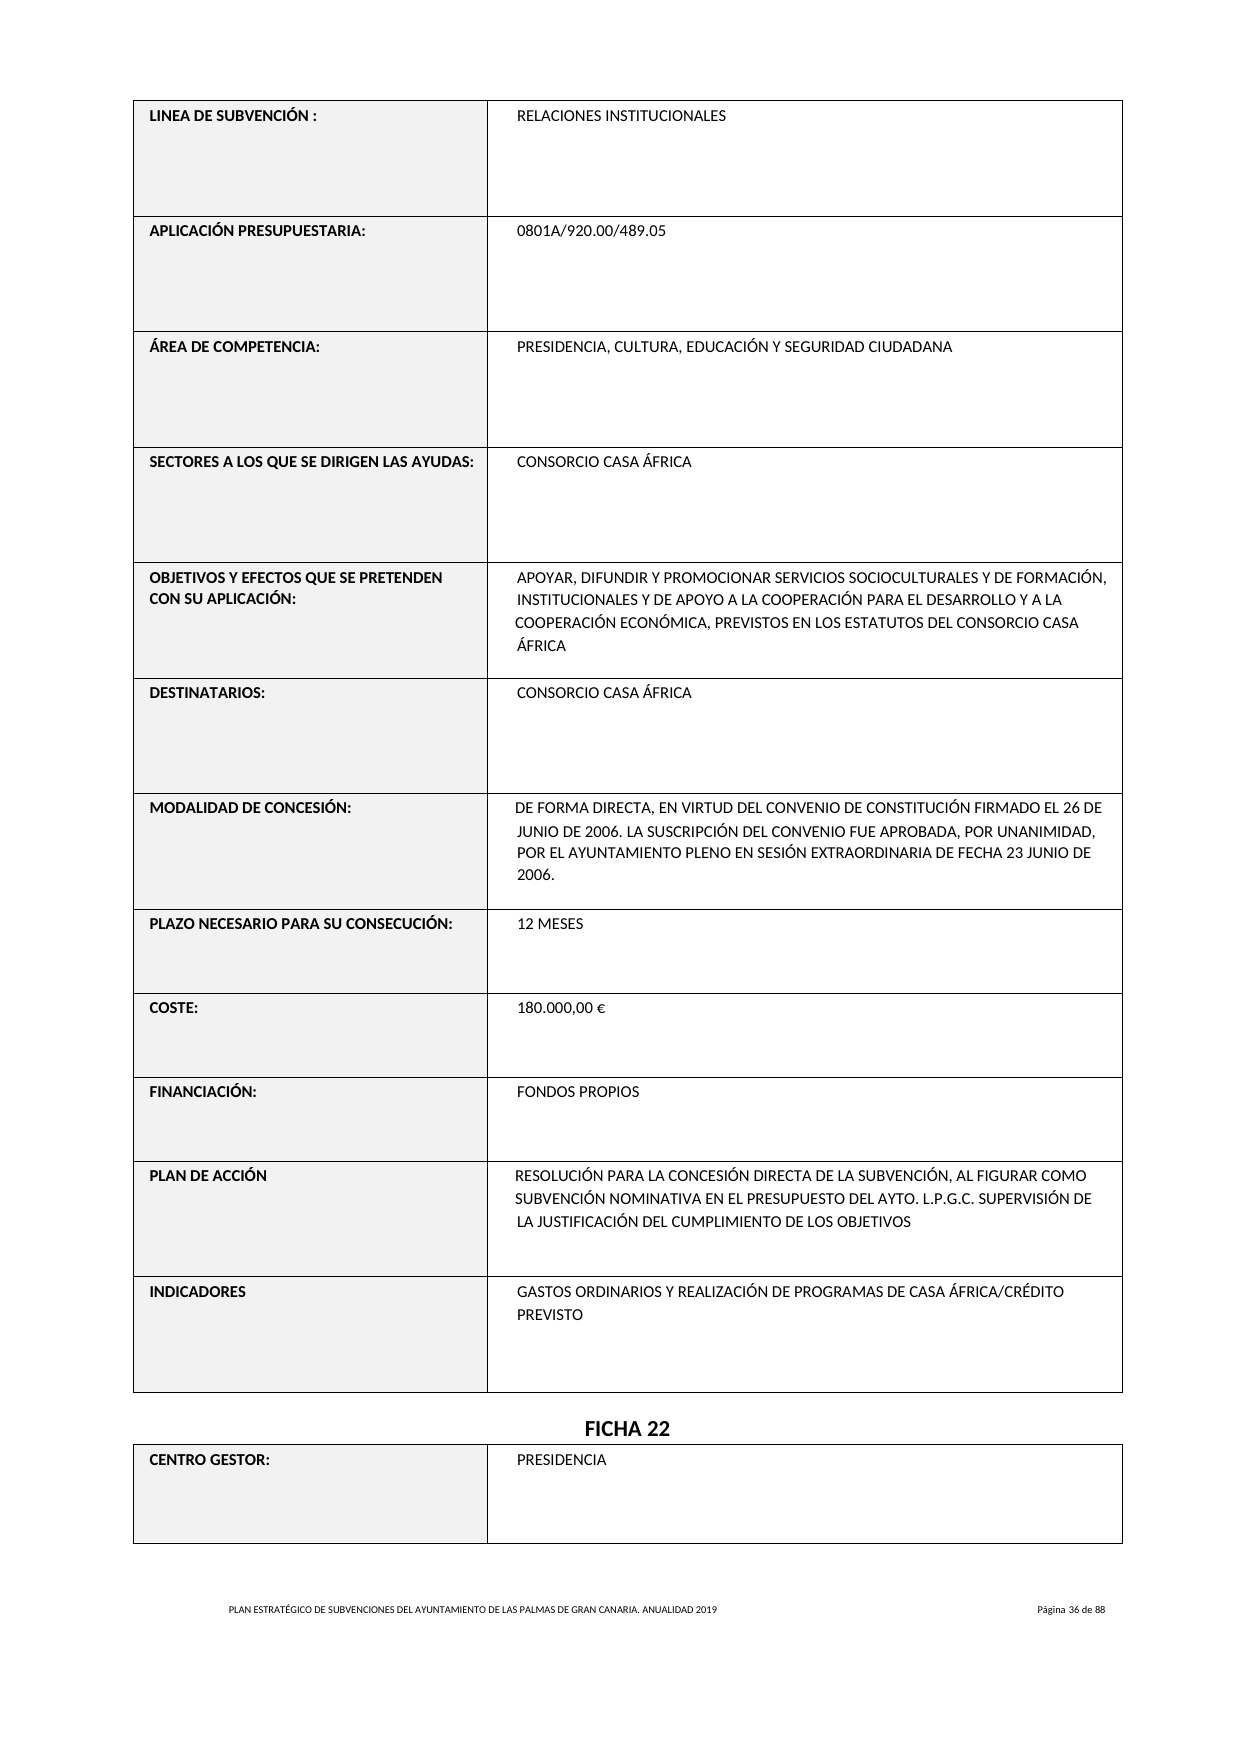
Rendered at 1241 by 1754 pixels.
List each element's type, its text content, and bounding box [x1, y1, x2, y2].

table_cell 0801A/920.00/489.05 [488, 217, 1122, 331]
table_cell 180.000,00 € [488, 994, 1122, 1077]
table_cell COSTE: [134, 994, 487, 1077]
table_cell DE FORMA DIRECTA, EN VIRTUD DEL CONVENIO DE CONSTITUCIÓN FIRMADO EL 26 DE JUNIO DE 2006. LA SUSCRIPCIÓN DEL CONVENIO FUE APROBADA, POR UNANIMIDAD, POR EL AYUNTAMIENTO PLENO EN SESIÓN EXTRAORDINARIA DE FECHA 23 JUNIO DE 2006. [488, 794, 1122, 909]
table_cell OBJETIVOS Y EFECTOS QUE SE PRETENDEN CON SU APLICACIÓN: [134, 563, 487, 678]
table_cell 12 MESES [488, 910, 1122, 993]
table_cell RESOLUCIÓN PARA LA CONCESIÓN DIRECTA DE LA SUBVENCIÓN, AL FIGURAR COMO SUBVENCIÓN NOMINATIVA EN EL PRESUPUESTO DEL AYTO. L.P.G.C. SUPERVISIÓN DE LA JUSTIFICACIÓN DEL CUMPLIMIENTO DE LOS OBJETIVOS [488, 1162, 1122, 1276]
table_cell GASTOS ORDINARIOS Y REALIZACIÓN DE PROGRAMAS DE CASA ÁFRICA/CRÉDITO PREVISTO [488, 1277, 1122, 1392]
table_cell LINEA DE SUBVENCIÓN : [134, 101, 487, 216]
table_cell DESTINATARIOS: [134, 679, 487, 793]
table_cell APOYAR, DIFUNDIR Y PROMOCIONAR SERVICIOS SOCIOCULTURALES Y DE FORMACIÓN, INSTITUCIONALES Y DE APOYO A LA COOPERACIÓN PARA EL DESARROLLO Y A LA COOPERACIÓN ECONÓMICA, PREVISTOS EN LOS ESTATUTOS DEL CONSORCIO CASA ÁFRICA [488, 563, 1122, 678]
table_header CENTRO GESTOR: [134, 1445, 487, 1542]
table_cell APLICACIÓN PRESUPUESTARIA: [134, 217, 487, 331]
table_cell SECTORES A LOS QUE SE DIRIGEN LAS AYUDAS: [134, 448, 487, 562]
table_cell PRESIDENCIA, CULTURA, EDUCACIÓN Y SEGURIDAD CIUDADANA [488, 332, 1122, 447]
table_cell CONSORCIO CASA ÁFRICA [488, 679, 1122, 793]
table_header PRESIDENCIA [488, 1445, 1122, 1542]
table_cell ÁREA DE COMPETENCIA: [134, 332, 487, 447]
table_cell FINANCIACIÓN: [134, 1078, 487, 1161]
table_cell PLAN DE ACCIÓN [134, 1162, 487, 1276]
table_cell INDICADORES [134, 1277, 487, 1392]
table_cell RELACIONES INSTITUCIONALES [488, 101, 1122, 216]
text FICHA 22 [584, 1414, 1108, 1442]
table_cell MODALIDAD DE CONCESIÓN: [134, 794, 487, 909]
table_cell FONDOS PROPIOS [488, 1078, 1122, 1161]
table_cell CONSORCIO CASA ÁFRICA [488, 448, 1122, 562]
table_cell PLAZO NECESARIO PARA SU CONSECUCIÓN: [134, 910, 487, 993]
